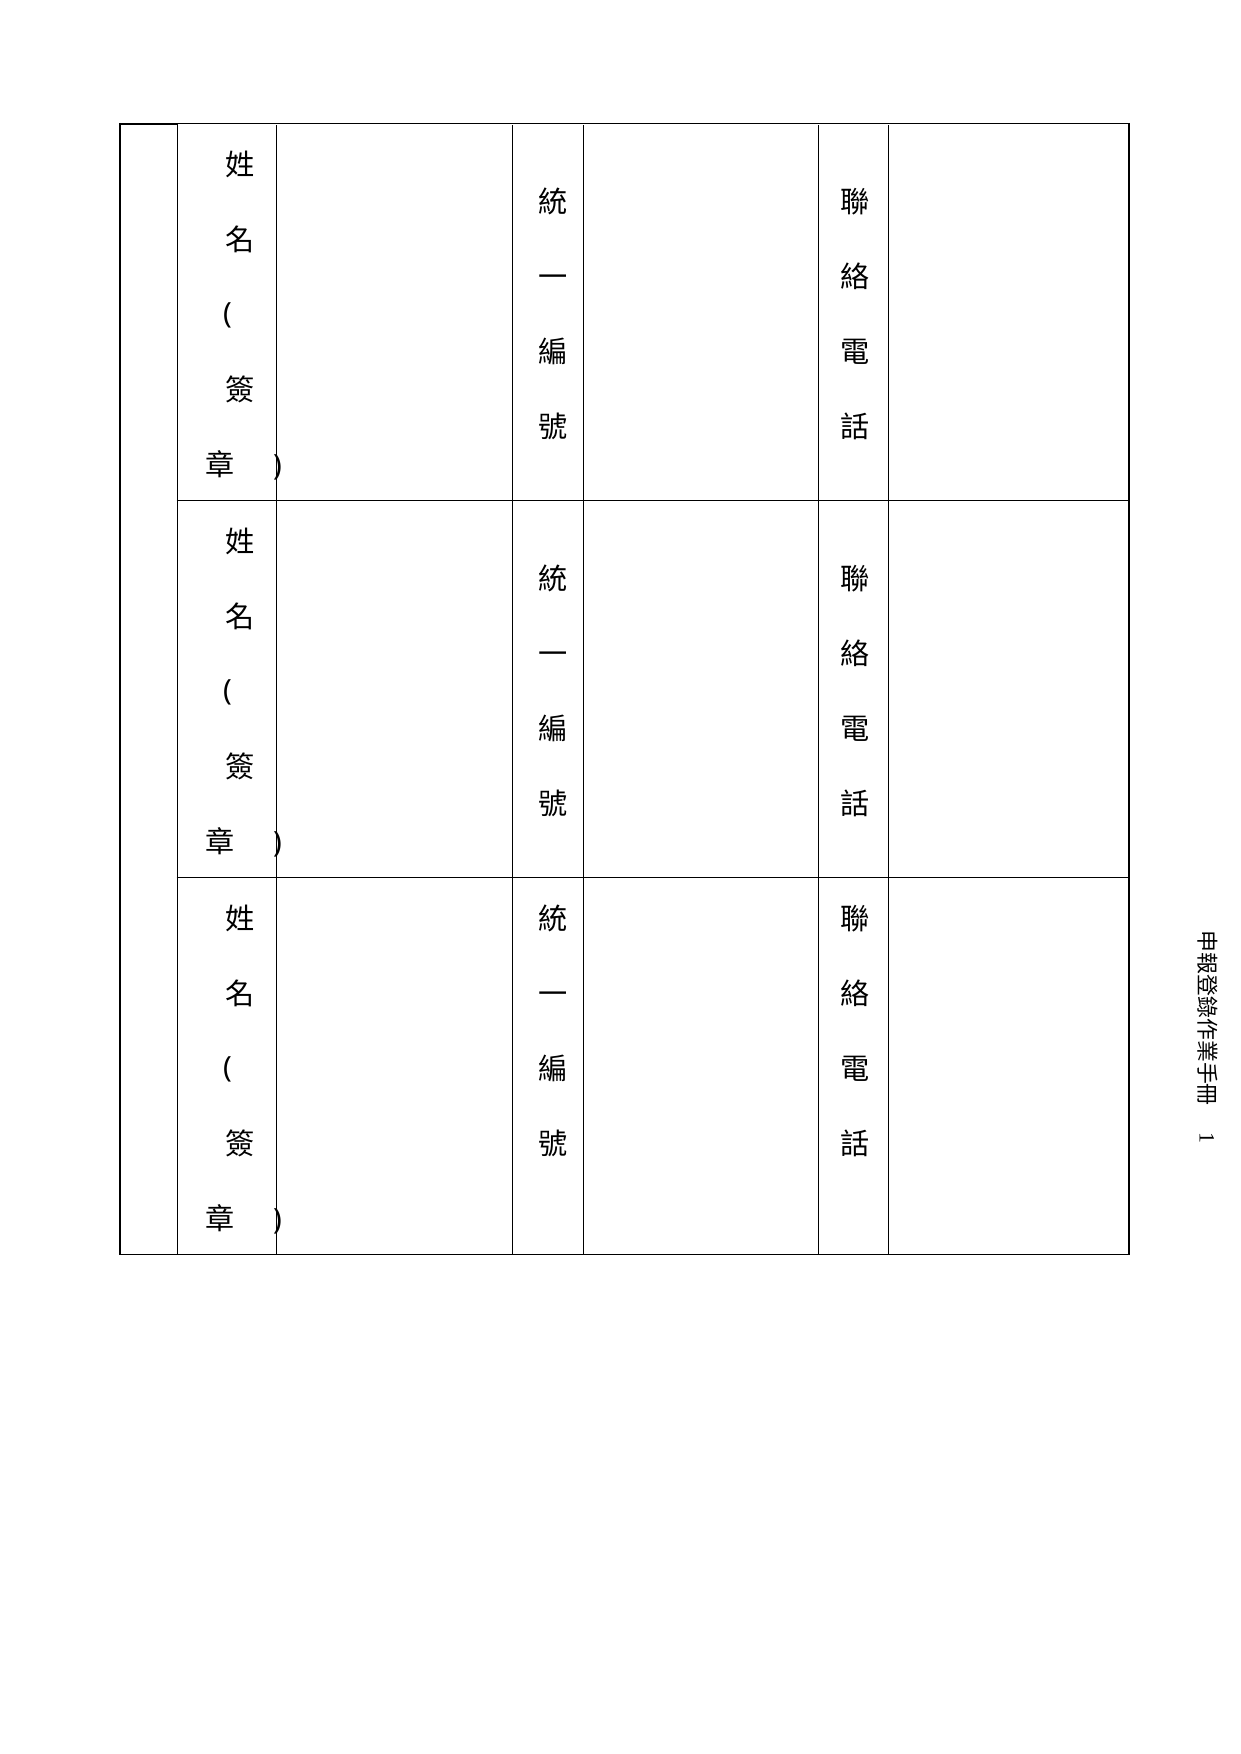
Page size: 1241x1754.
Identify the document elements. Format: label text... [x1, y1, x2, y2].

table_cell [889, 501, 1128, 877]
table_cell 統一 編號 [513, 501, 583, 877]
table_cell [584, 878, 818, 1254]
table_cell 聯絡電話 [819, 501, 888, 877]
table_cell 聯絡電話 [819, 878, 888, 1254]
table_cell [276, 124, 512, 500]
table_cell 統一 編號 [513, 878, 583, 1254]
table_cell 姓名 (簽章) [178, 124, 276, 500]
table_cell 姓名 (簽章) [178, 501, 276, 877]
table_cell [889, 878, 1128, 1254]
table_cell [584, 501, 818, 877]
table_cell [277, 878, 512, 1254]
table_cell [277, 501, 512, 877]
table_cell 統一 編號 [513, 124, 584, 500]
table_cell 聯絡電話 [819, 124, 888, 500]
table_cell 姓名 (簽章) [178, 878, 276, 1254]
table_cell [584, 124, 818, 500]
table_cell [889, 124, 1128, 500]
table_header [121, 125, 177, 1254]
